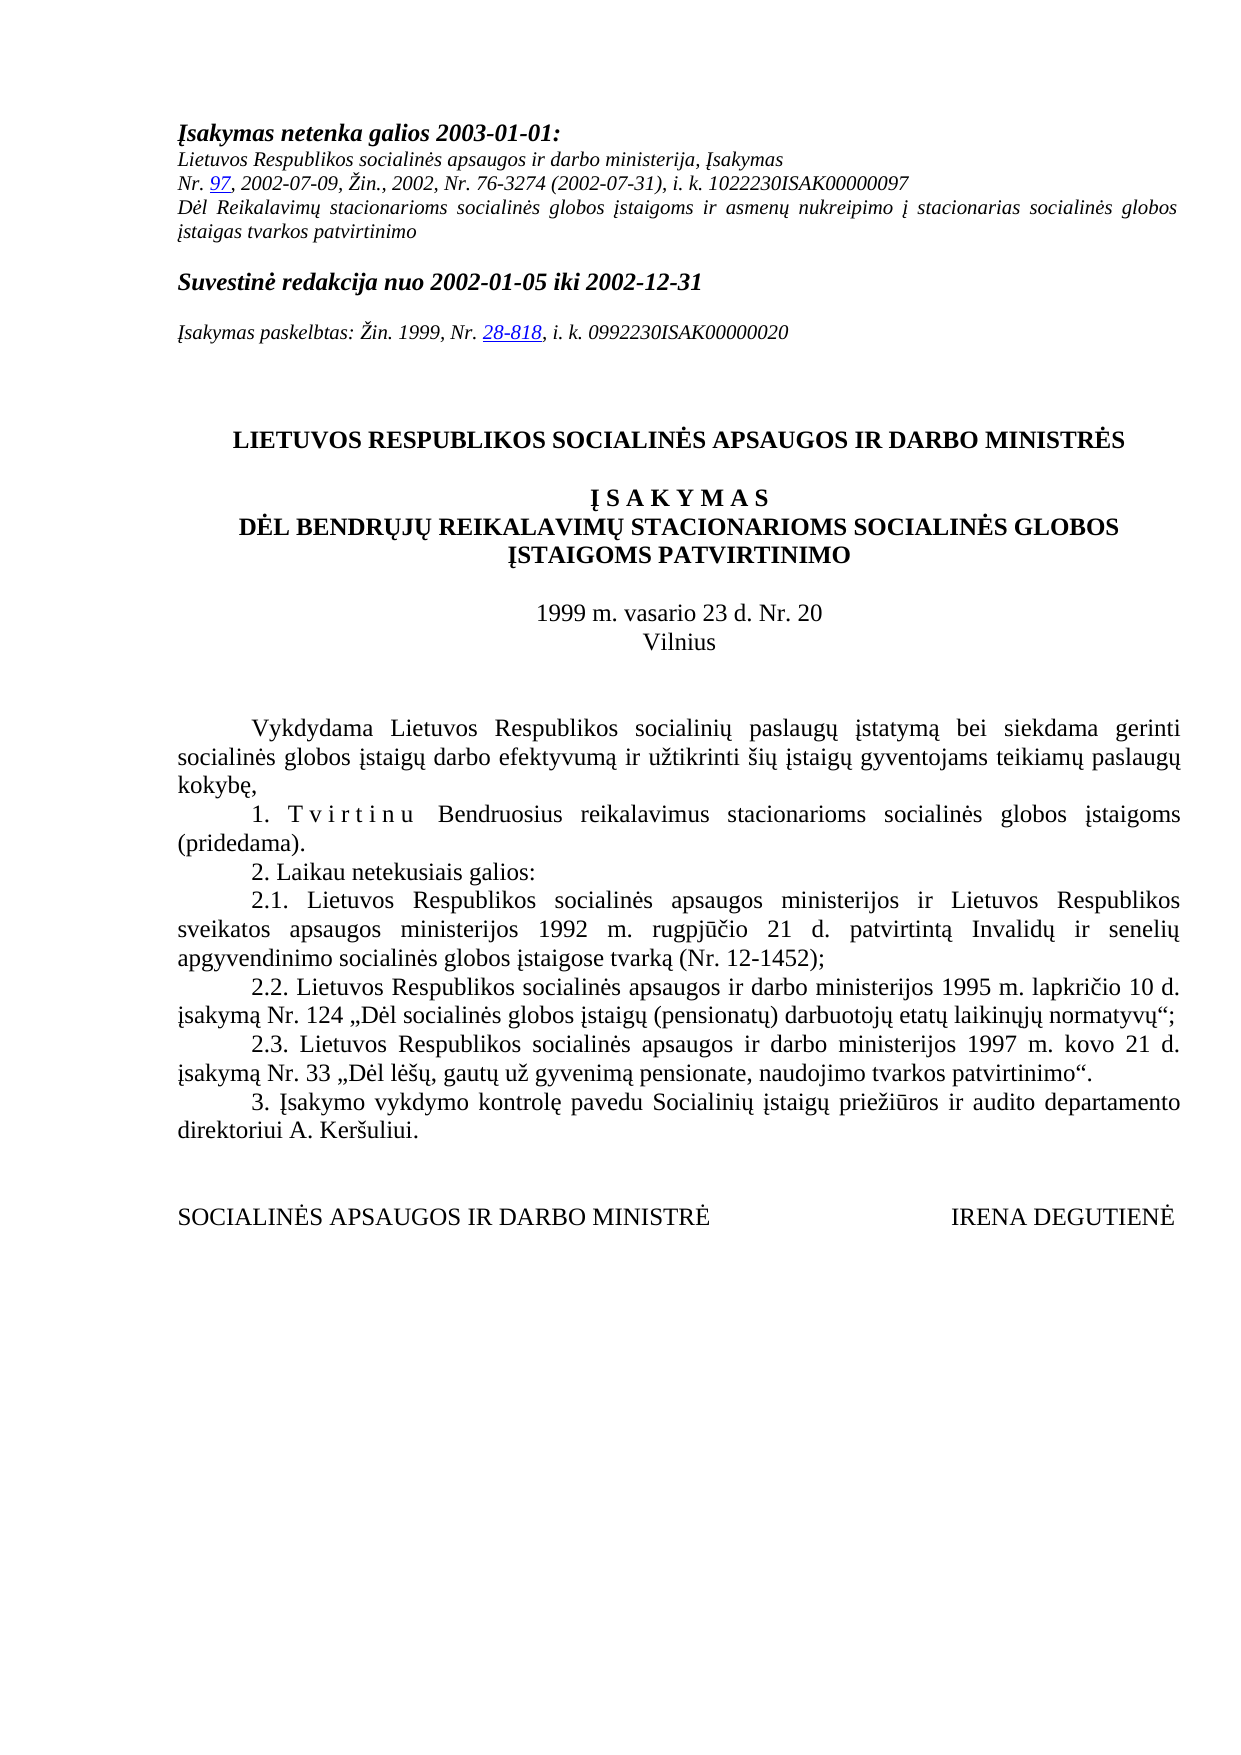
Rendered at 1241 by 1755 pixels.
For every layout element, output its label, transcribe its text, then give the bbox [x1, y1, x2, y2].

text 1999 m. vasario 23 d. Nr. 20 [177, 598, 1181, 627]
text DĖL BENDRŲJŲ REIKALAVIMŲ STACIONARIOMS SOCIALINĖS GLOBOS ĮSTAIGOMS PATVIRTINIMO [177, 512, 1181, 569]
text 2.3. Lietuvos Respublikos socialinės apsaugos ir darbo ministerijos 1997 m. kovo 21 d. įsakymą Nr. 33 „Dėl lėšų, gautų už gyvenimą pensionate, naudojimo tvarkos patvirtinimo“. [177, 1029, 1181, 1087]
text Vilnius [177, 627, 1181, 656]
text Lietuvos Respublikos socialinės apsaugos ir darbo ministerija, Įsakymas [177, 147, 1181, 171]
text LIETUVOS RESPUBLIKOS SOCIALINĖS APSAUGOS IR DARBO MINISTRĖS [177, 426, 1181, 454]
text Vykdydama Lietuvos Respublikos socialinių paslaugų įstatymą bei siekdama gerinti socialinės globos įstaigų darbo efektyvumą ir užtikrinti šių įstaigų gyventojams teikiamų paslaugų kokybę, [177, 713, 1181, 799]
text 2. Laikau netekusiais galios: [177, 857, 1181, 886]
text 2.2. Lietuvos Respublikos socialinės apsaugos ir darbo ministerijos 1995 m. lapkričio 10 d. įsakymą Nr. 124 „Dėl socialinės globos įstaigų (pensionatų) darbuotojų etatų laikinųjų normatyvų“; [177, 972, 1181, 1029]
text Į S A K Y M A S [177, 483, 1181, 512]
text Įsakymas netenka galios 2003-01-01: [177, 118, 1181, 147]
text SOCIALINĖS APSAUGOS IR DARBO MINISTRĖ IRENA DEGUTIENĖ [177, 1202, 1181, 1231]
text 3. Įsakymo vykdymo kontrolę pavedu Socialinių įstaigų priežiūros ir audito departamento direktoriui A. Keršuliui. [177, 1087, 1181, 1144]
text Įsakymas paskelbtas: Žin. 1999, Nr. 28-818, i. k. 0992230ISAK00000020 [177, 320, 1181, 344]
text Dėl Reikalavimų stacionarioms socialinės globos įstaigoms ir asmenų nukreipimo į stacionarias socialinės globos įstaigas tvarkos patvirtinimo [177, 195, 1181, 243]
text 1. Tvirtinu Bendruosius reikalavimus stacionarioms socialinės globos įstaigoms (pridedama). [177, 799, 1181, 857]
text 2.1. Lietuvos Respublikos socialinės apsaugos ministerijos ir Lietuvos Respublikos sveikatos apsaugos ministerijos 1992 m. rugpjūčio 21 d. patvirtintą Invalidų ir senelių apgyvendinimo socialinės globos įstaigose tvarką (Nr. 12-1452); [177, 886, 1181, 972]
text Nr. 97, 2002-07-09, Žin., 2002, Nr. 76-3274 (2002-07-31), i. k. 1022230ISAK00000097 [177, 171, 1181, 195]
text Suvestinė redakcija nuo 2002-01-05 iki 2002-12-31 [177, 267, 1181, 296]
